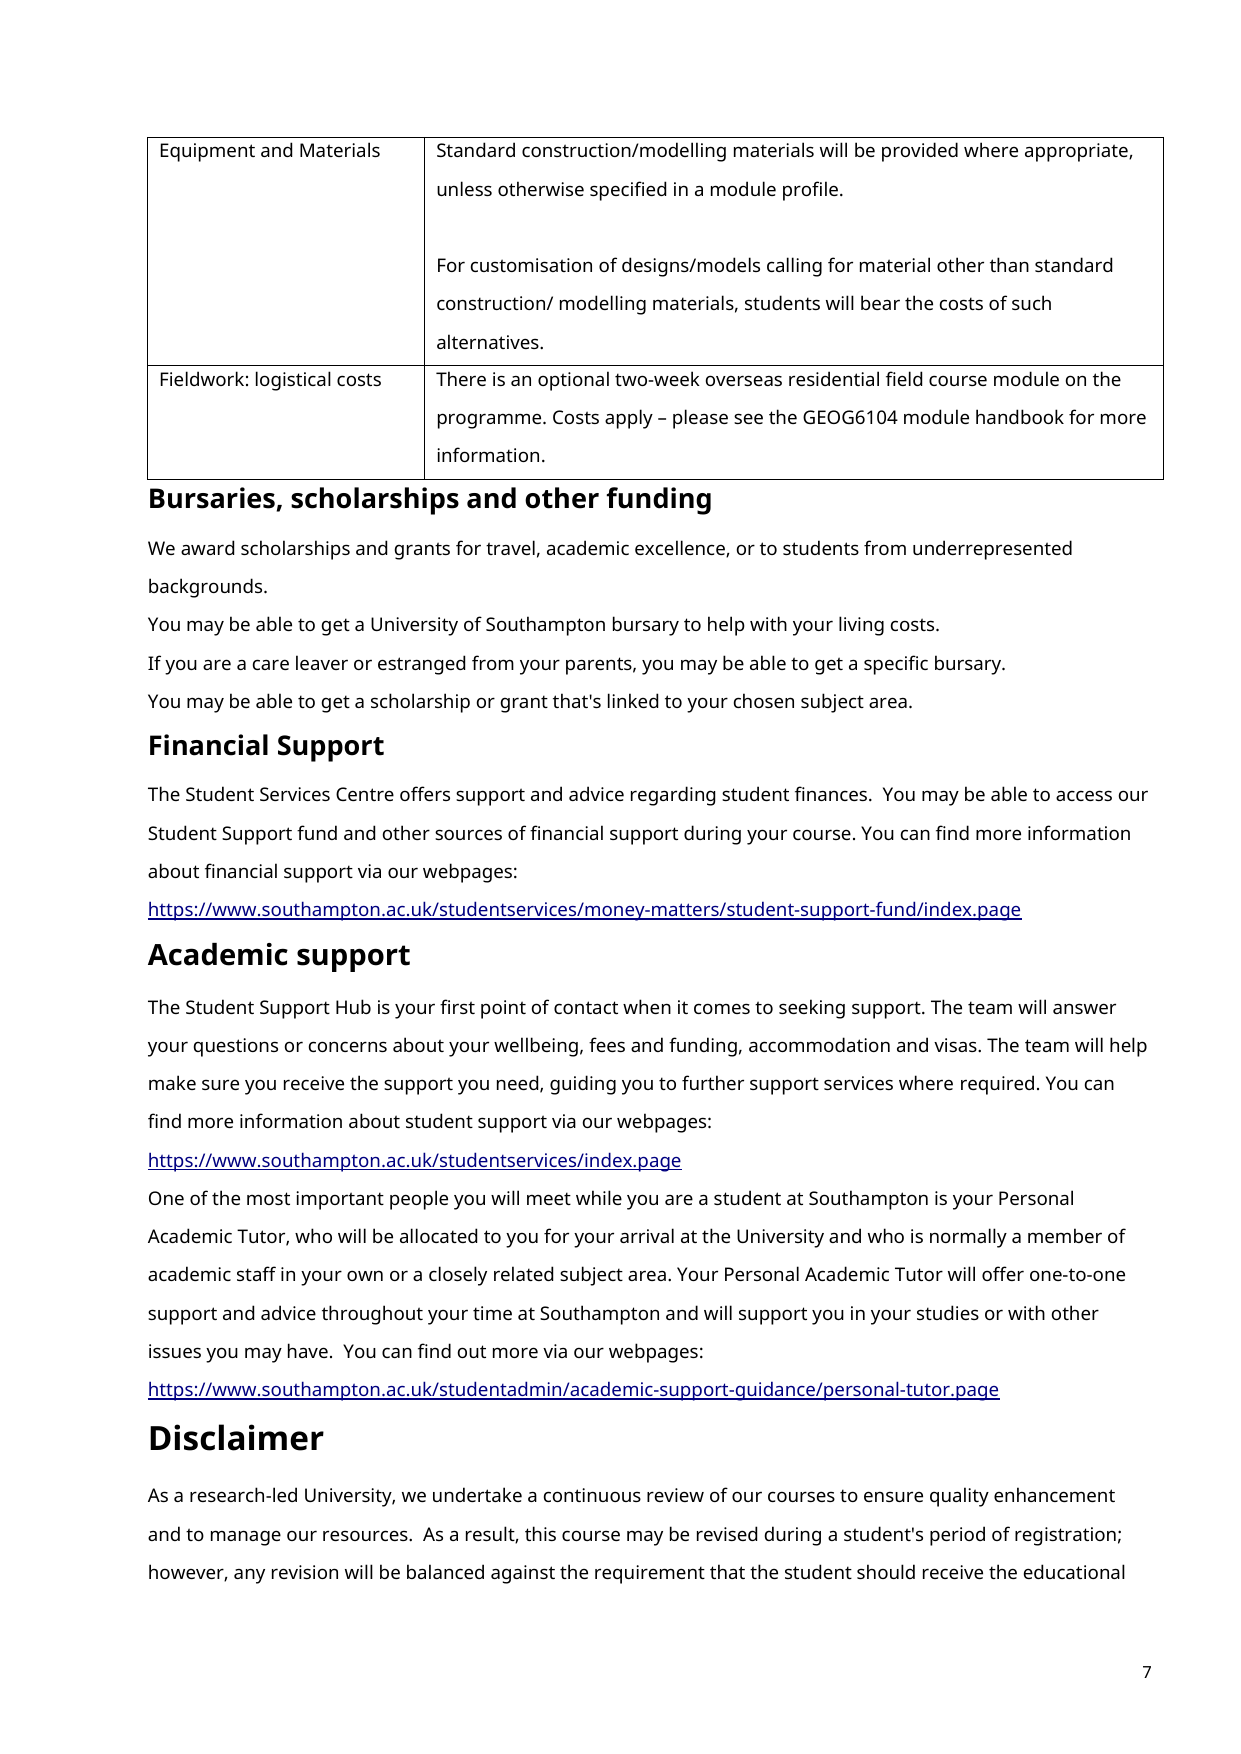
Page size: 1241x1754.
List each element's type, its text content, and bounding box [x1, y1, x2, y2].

text https://www.southampton.ac.uk/studentservices/index.page [148, 1147, 1152, 1173]
text The Student Services Centre offers support and advice regarding student finances. You may be able to access our Student Support fund and other sources of financial support during your course. You can find more information about financial support via our webpages: https://www.southampton.ac.uk/studentservices/money-matters/student-support-fund/index.page [148, 782, 1152, 922]
subtitle Disclaimer [148, 1415, 1152, 1460]
table_cell Standard construction/modelling materials will be provided where appropriate, unless otherwise specified in a module profile. For customisation of designs/models calling for material other than standard construction/ modelling materials, students will bear the costs of such alternatives. [425, 138, 1163, 365]
text You may be able to get a scholarship or grant that's linked to your chosen subject area. [148, 688, 1152, 714]
table_cell Equipment and Materials [148, 138, 424, 365]
text If you are a care leaver or estranged from your parents, you may be able to get a specific bursary. [148, 650, 1152, 676]
text The Student Support Hub is your first point of contact when it comes to seeking support. The team will answer your questions or concerns about your wellbeing, fees and funding, accommodation and visas. The team will help make sure you receive the support you need, guiding you to further support services where required. You can find more information about student support via our webpages: [148, 994, 1152, 1134]
table_cell There is an optional two-week overseas residential field course module on the programme. Costs apply – please see the GEOG6104 module handbook for more information. [425, 366, 1163, 479]
subtitle Bursaries, scholarships and other funding [148, 480, 1152, 517]
subtitle Academic support [148, 935, 1152, 974]
text You may be able to get a University of Southampton bursary to help with your living costs. [148, 612, 1152, 637]
text We award scholarships and grants for travel, academic excellence, or to students from underrepresented backgrounds. [148, 535, 1152, 599]
text One of the most important people you will meet while you are a student at Southampton is your Personal Academic Tutor, who will be allocated to you for your arrival at the University and who is normally a member of academic staff in your own or a closely related subject area. Your Personal Academic Tutor will offer one-to-one support and advice throughout your time at Southampton and will support you in your studies or with other issues you may have. You can find out more via our webpages: [148, 1185, 1152, 1364]
text As a research-led University, we undertake a continuous review of our courses to ensure quality enhancement and to manage our resources. As a result, this course may be revised during a student's period of registration; however, any revision will be balanced against the requirement that the student should receive the educational [148, 1483, 1152, 1585]
text https://www.southampton.ac.uk/studentadmin/academic-support-guidance/personal-tutor.page [148, 1376, 1152, 1402]
subtitle Financial Support [148, 726, 1152, 763]
table_cell Fieldwork: logistical costs [148, 366, 424, 479]
